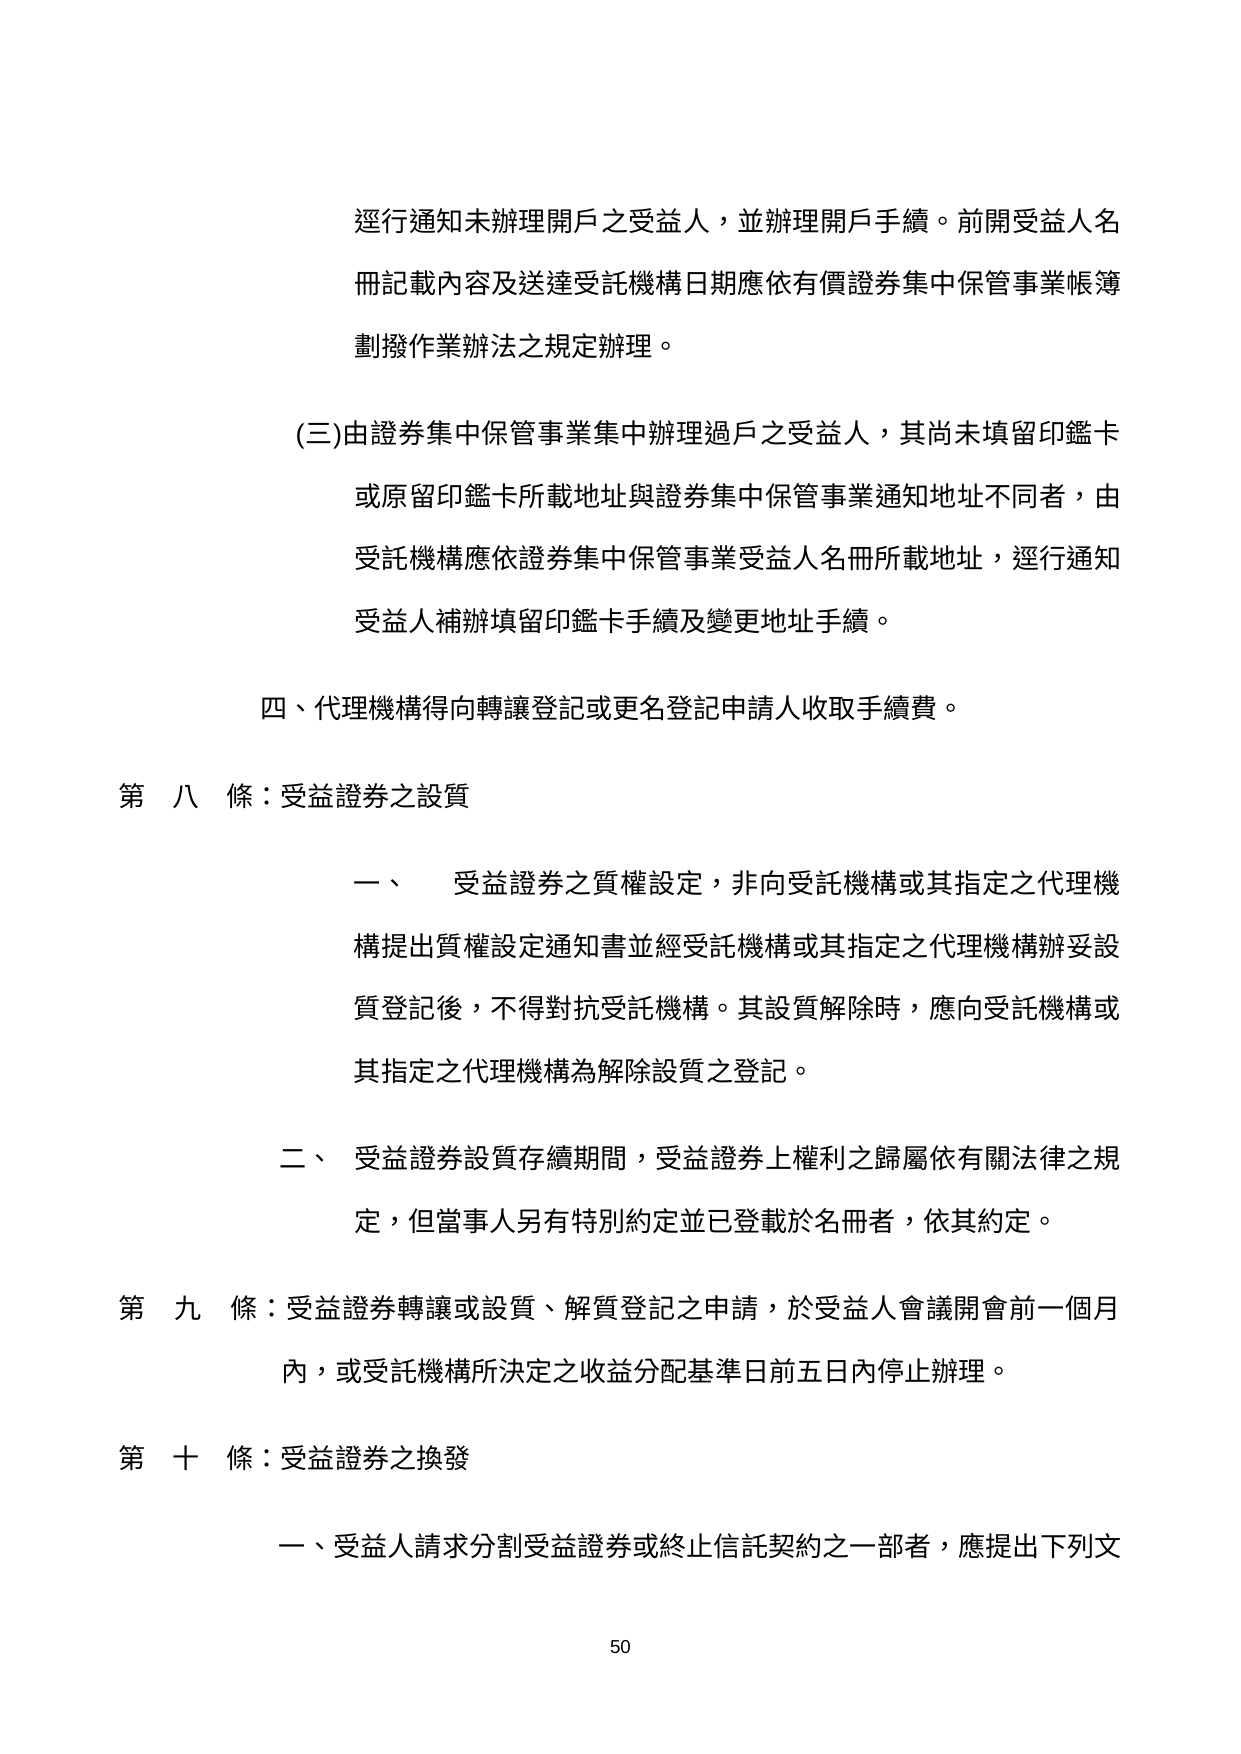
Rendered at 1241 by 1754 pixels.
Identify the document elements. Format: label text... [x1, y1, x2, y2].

text 第 十 條：受益證券之換發 [118, 1415, 1122, 1478]
text 四、代理機構得向轉讓登記或更名登記申請人收取手續費。 [260, 665, 1122, 728]
text 一、受益人請求分割受益證券或終止信託契約之一部者，應提出下列文 [279, 1503, 1122, 1565]
text 第 八 條：受益證券之設質 [118, 753, 1122, 815]
text 第 九 條：受益證券轉讓或設質、解質登記之申請，於受益人會議開會前一個月內，或受託機構所決定之收益分配基準日前五日內停止辦理。 [118, 1265, 1122, 1390]
text 逕行通知未辦理開戶之受益人，並辦理開戶手續。前開受益人名冊記載內容及送達受託機構日期應依有價證券集中保管事業帳簿劃撥作業辦法之規定辦理。 [295, 178, 1122, 365]
list 受益證券之質權設定，非向受託機構或其指定之代理機構提出質權設定通知書並經受託機構或其指定之代理機構辦妥設質登記後，不得對抗受託機構。其設質解除時，應向受託機構或其指定之代理機構為解除設質之登記。 [354, 840, 1122, 1090]
list 受益證券設質存續期間，受益證券上權利之歸屬依有關法律之規定，但當事人另有特別約定並已登載於名冊者，依其約定。 [279, 1115, 1122, 1240]
text (三)由證券集中保管事業集中辦理過戶之受益人，其尚未填留印鑑卡或原留印鑑卡所載地址與證券集中保管事業通知地址不同者，由受託機構應依證券集中保管事業受益人名冊所載地址，逕行通知受益人補辦填留印鑑卡手續及變更地址手續。 [295, 390, 1122, 640]
